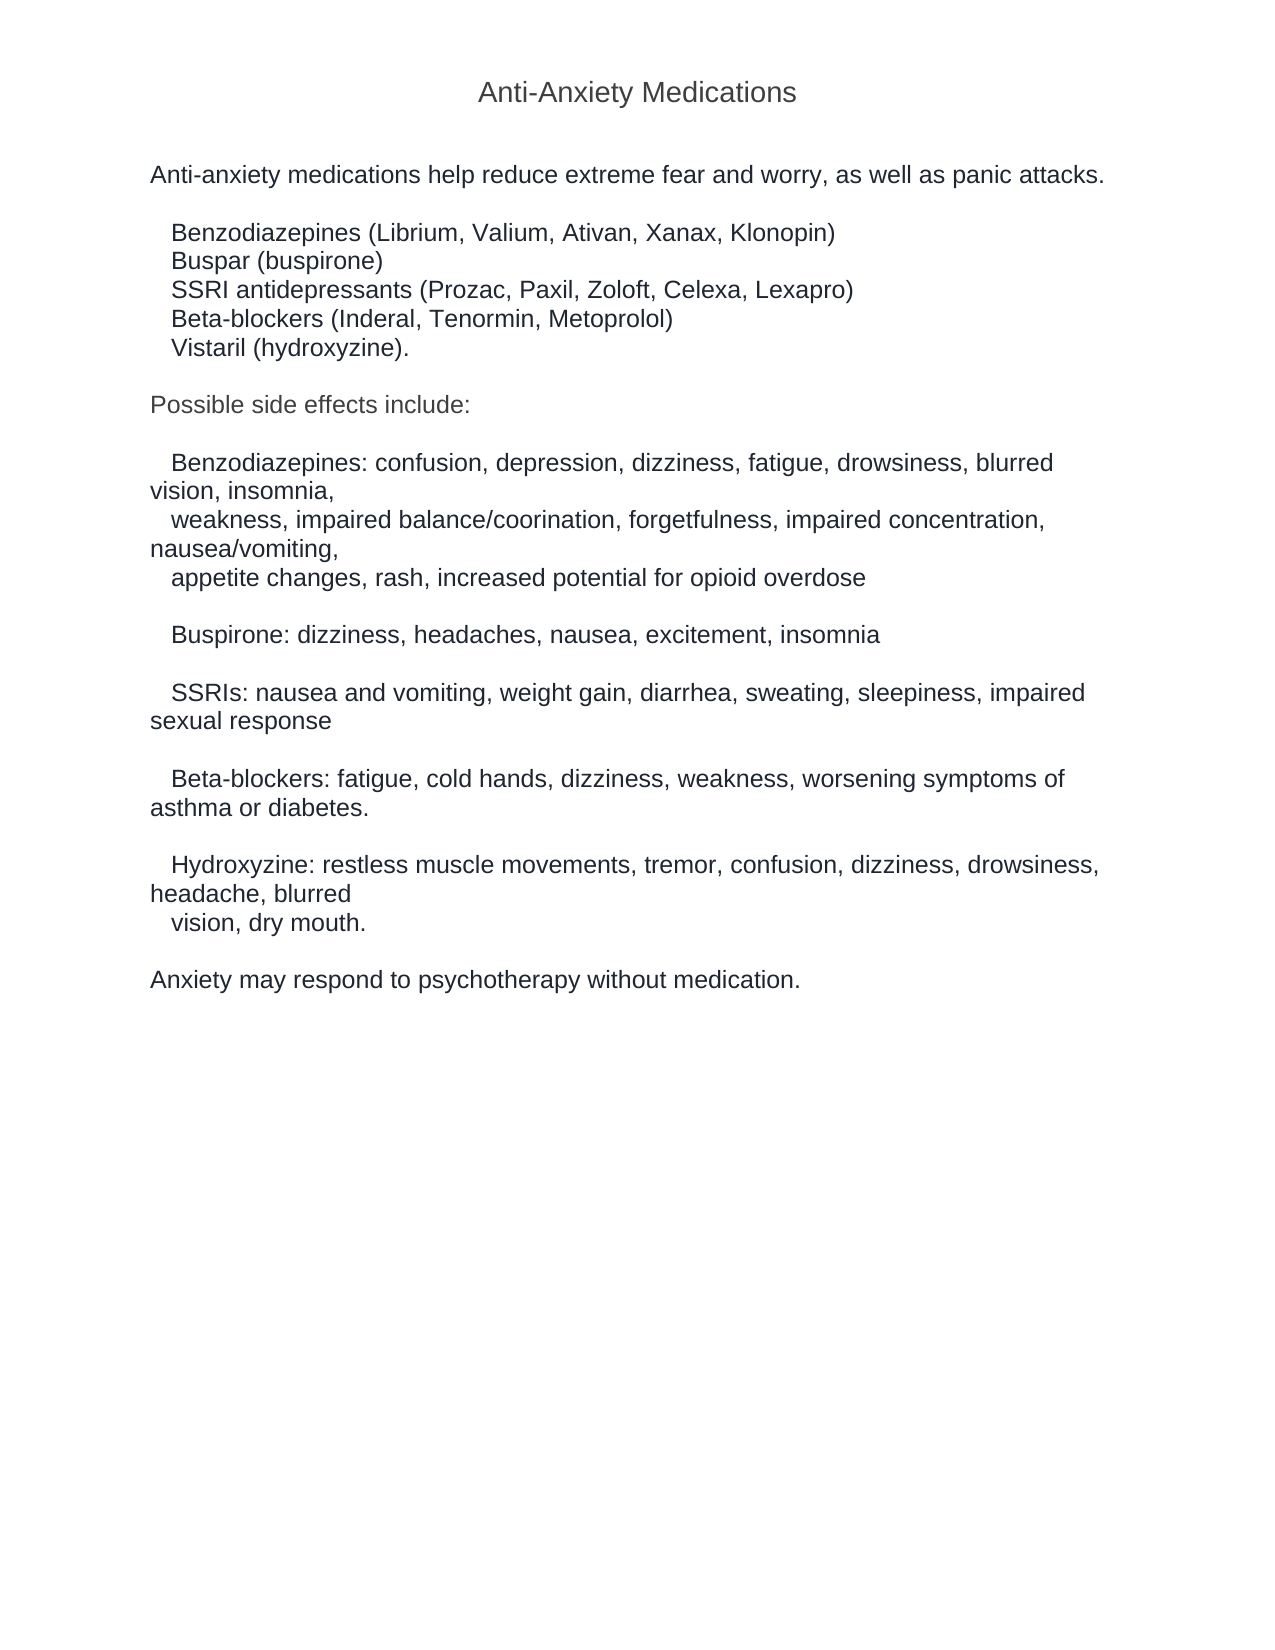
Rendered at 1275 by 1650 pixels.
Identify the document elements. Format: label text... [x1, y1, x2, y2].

text Anti-Anxiety Medications [150, 75, 1125, 108]
text Beta-blockers (Inderal, Tenormin, Metoprolol) [150, 304, 1125, 333]
text Buspar (buspirone) [150, 246, 1125, 275]
text Vistaril (hydroxyzine). [150, 333, 1125, 361]
text vision, dry mouth. [150, 908, 1125, 936]
text weakness, impaired balance/coorination, forgetfulness, impaired concentration, nausea/vomiting, [150, 505, 1125, 563]
text Possible side effects include: [150, 390, 1125, 419]
text appetite changes, rash, increased potential for opioid overdose [150, 563, 1125, 591]
text Buspirone: dizziness, headaches, nausea, excitement, insomnia [150, 620, 1125, 649]
text Anxiety may respond to psychotherapy without medication. [150, 965, 1125, 994]
text Anti-anxiety medications help reduce extreme fear and worry, as well as panic attacks. [150, 160, 1125, 189]
text Hydroxyzine: restless muscle movements, tremor, confusion, dizziness, drowsiness, headache, blurred [150, 850, 1125, 908]
text SSRIs: nausea and vomiting, weight gain, diarrhea, sweating, sleepiness, impaired sexual response [150, 678, 1125, 735]
text Beta-blockers: fatigue, cold hands, dizziness, weakness, worsening symptoms of asthma or diabetes. [150, 764, 1125, 821]
text SSRI antidepressants (Prozac, Paxil, Zoloft, Celexa, Lexapro) [150, 275, 1125, 304]
text Benzodiazepines: confusion, depression, dizziness, fatigue, drowsiness, blurred vision, insomnia, [150, 448, 1125, 505]
text Benzodiazepines (Librium, Valium, Ativan, Xanax, Klonopin) [150, 218, 1125, 246]
